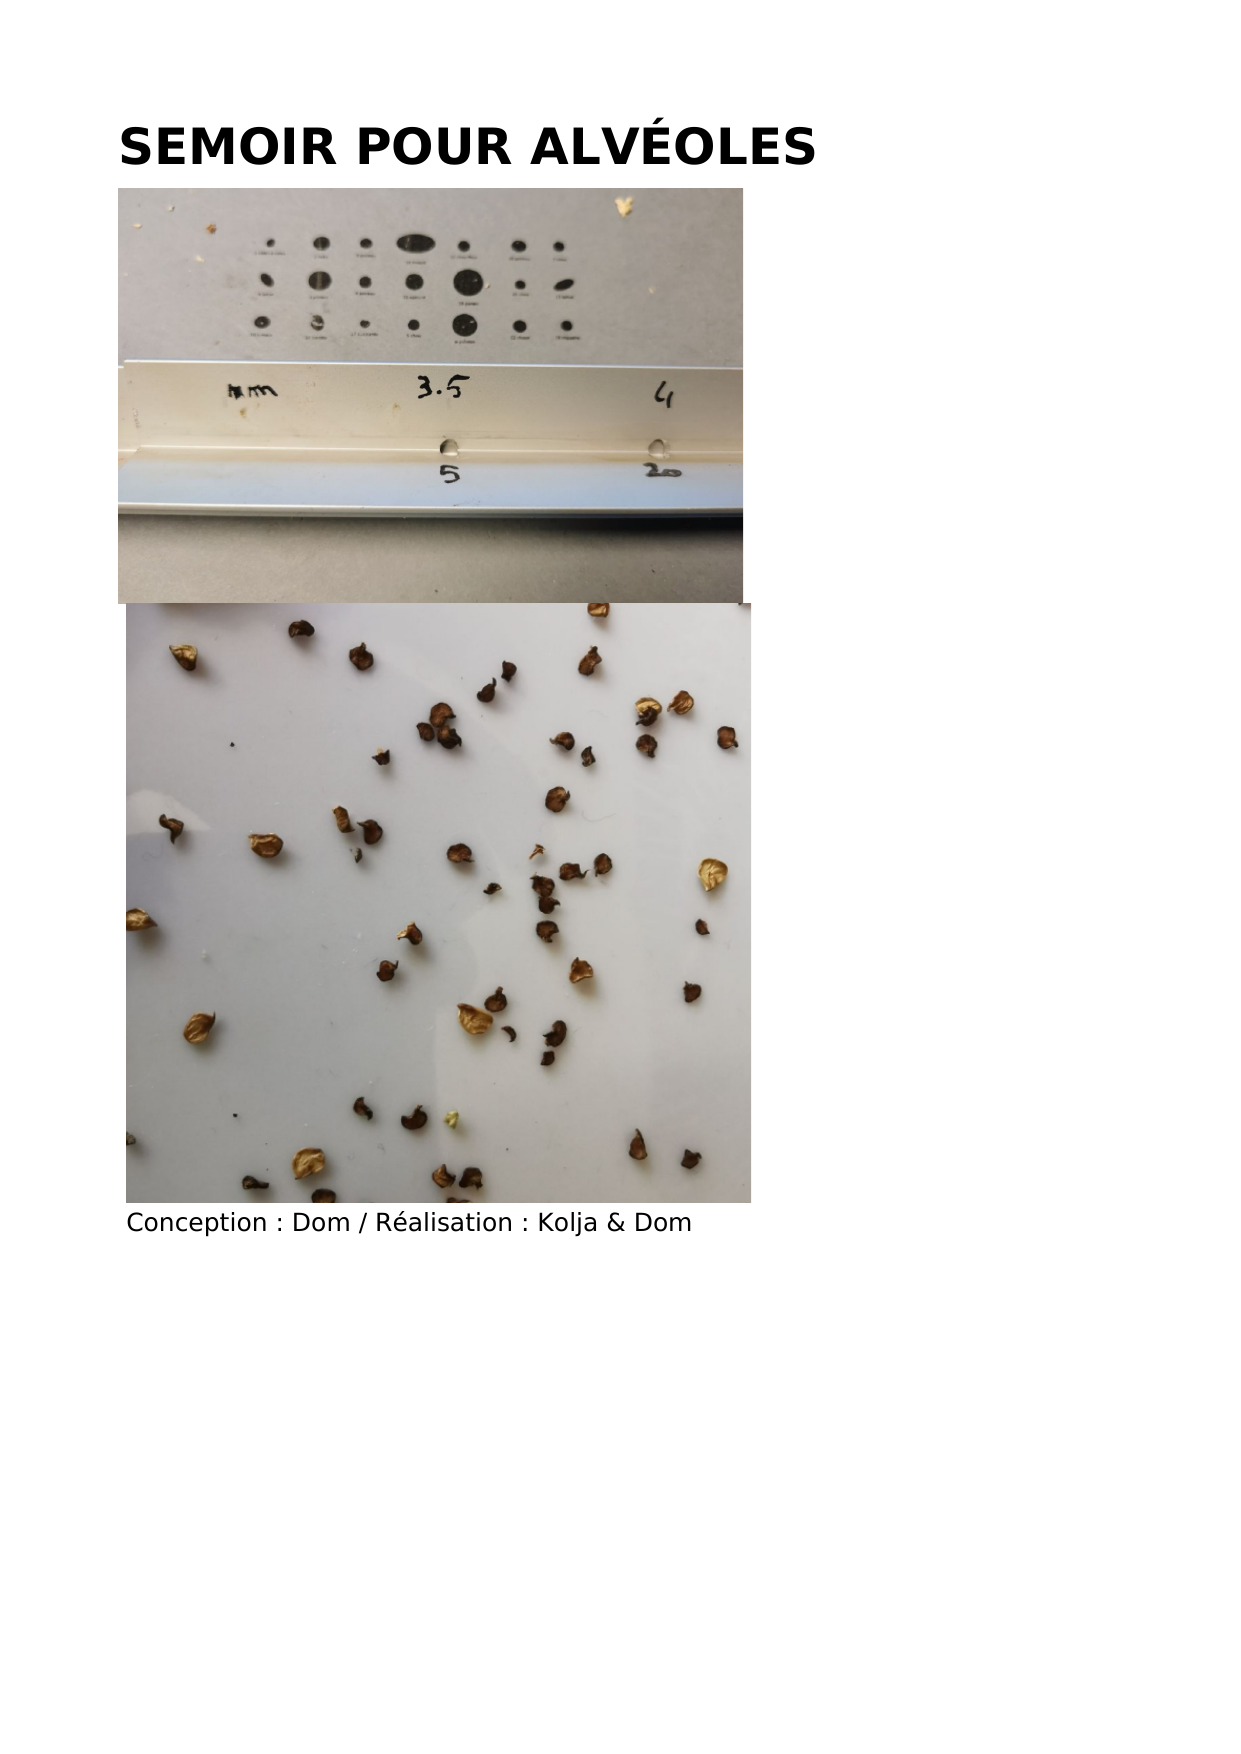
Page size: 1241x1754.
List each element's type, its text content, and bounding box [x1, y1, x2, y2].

text Conception : Dom / Réalisation : Kolja & Dom [118, 189, 1122, 1267]
picture [118, 188, 752, 1203]
subtitle SEMOIR POUR ALVÉOLES [118, 118, 1122, 176]
